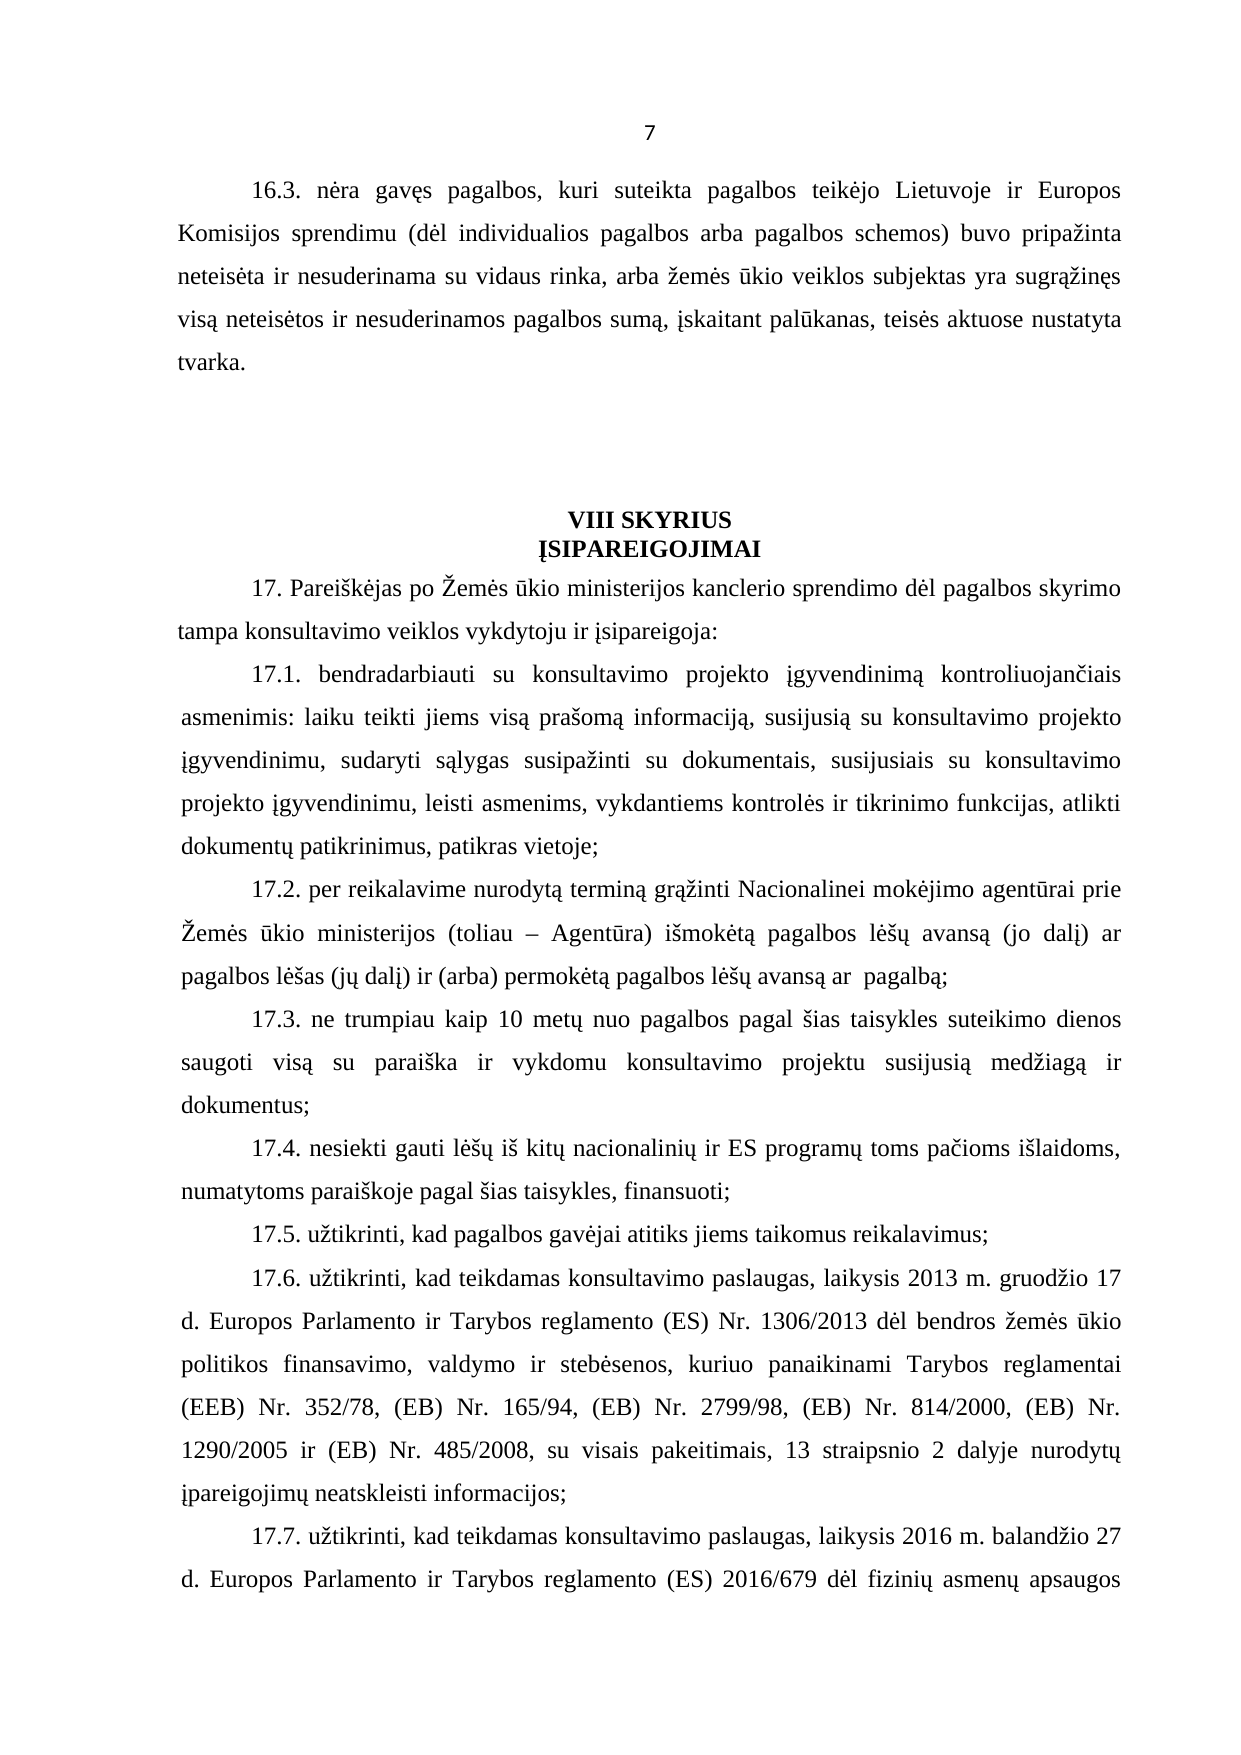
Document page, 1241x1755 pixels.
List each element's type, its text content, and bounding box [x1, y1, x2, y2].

text 17.1. bendradarbiauti su konsultavimo projekto įgyvendinimą kontroliuojančiais asmenimis: laiku teikti jiems visą prašomą informaciją, susijusią su konsultavimo projekto įgyvendinimu, sudaryti sąlygas susipažinti su dokumentais, susijusiais su konsultavimo projekto įgyvendinimu, leisti asmenims, vykdantiems kontrolės ir tikrinimo funkcijas, atlikti dokumentų patikrinimus, patikras vietoje; [181, 659, 1122, 860]
text 17.5. užtikrinti, kad pagalbos gavėjai atitiks jiems taikomus reikalavimus; [181, 1219, 1122, 1248]
text 17.2. per reikalavime nurodytą terminą grąžinti Nacionalinei mokėjimo agentūrai prie Žemės ūkio ministerijos (toliau – Agentūra) išmokėtą pagalbos lėšų avansą (jo dalį) ar pagalbos lėšas (jų dalį) ir (arba) permokėtą pagalbos lėšų avansą ar pagalbą; [181, 874, 1122, 989]
text 17.3. ne trumpiau kaip 10 metų nuo pagalbos pagal šias taisykles suteikimo dienos saugoti visą su paraiška ir vykdomu konsultavimo projektu susijusią medžiagą ir dokumentus; [181, 1004, 1122, 1119]
text 17.4. nesiekti gauti lėšų iš kitų nacionalinių ir ES programų toms pačioms išlaidoms, numatytoms paraiškoje pagal šias taisykles, finansuoti; [181, 1133, 1122, 1205]
text 17.7. užtikrinti, kad teikdamas konsultavimo paslaugas, laikysis 2016 m. balandžio 27 d. Europos Parlamento ir Tarybos reglamento (ES) 2016/679 dėl fizinių asmenų apsaugos [181, 1521, 1122, 1593]
text 16.3. nėra gavęs pagalbos, kuri suteikta pagalbos teikėjo Lietuvoje ir Europos Komisijos sprendimu (dėl individualios pagalbos arba pagalbos schemos) buvo pripažinta neteisėta ir nesuderinama su vidaus rinka, arba žemės ūkio veiklos subjektas yra sugrąžinęs visą neteisėtos ir nesuderinamos pagalbos sumą, įskaitant palūkanas, teisės aktuose nustatyta tvarka. [177, 175, 1122, 376]
text VIII SKYRIUS [177, 506, 1122, 534]
text 17. Pareiškėjas po Žemės ūkio ministerijos kanclerio sprendimo dėl pagalbos skyrimo tampa konsultavimo veiklos vykdytoju ir įsipareigoja: [177, 573, 1122, 644]
text ĮSIPAREIGOJIMAI [177, 534, 1122, 563]
text 17.6. užtikrinti, kad teikdamas konsultavimo paslaugas, laikysis 2013 m. gruodžio 17 d. Europos Parlamento ir Tarybos reglamento (ES) Nr. 1306/2013 dėl bendros žemės ūkio politikos finansavimo, valdymo ir stebėsenos, kuriuo panaikinami Tarybos reglamentai (EEB) Nr. 352/78, (EB) Nr. 165/94, (EB) Nr. 2799/98, (EB) Nr. 814/2000, (EB) Nr. 1290/2005 ir (EB) Nr. 485/2008, su visais pakeitimais, 13 straipsnio 2 dalyje nurodytų įpareigojimų neatskleisti informacijos; [181, 1263, 1122, 1507]
